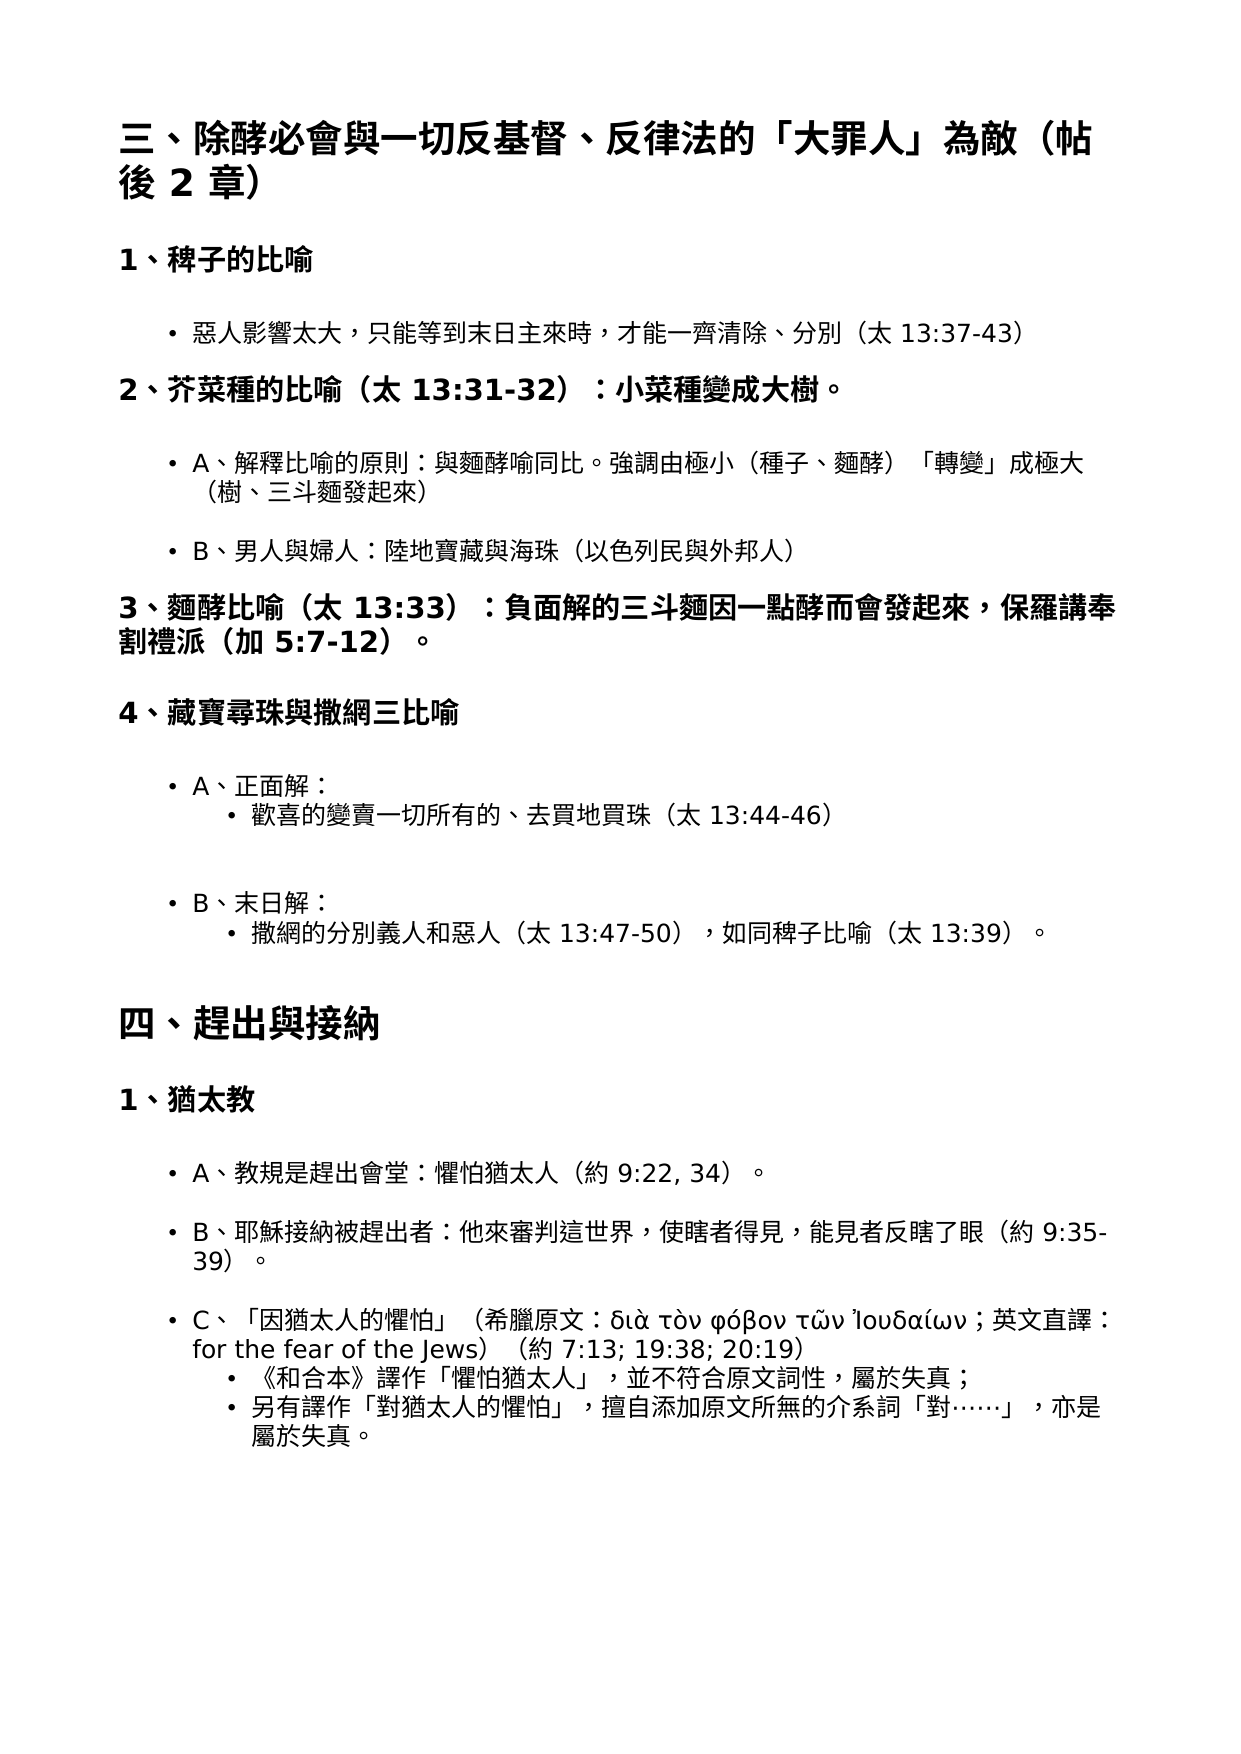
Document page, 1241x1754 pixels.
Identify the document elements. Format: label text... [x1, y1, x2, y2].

subtitle 四、趕出與接納 [118, 1002, 1122, 1046]
list A、教規是趕出會堂：懼怕猶太人（約 9:22, 34）。 [177, 1159, 1122, 1189]
subtitle 三、除酵必會與一切反基督、反律法的「大罪人」為敵（帖後 2 章） [118, 118, 1122, 205]
subtitle 3、麵酵比喻（太 13:33）：負面解的三斗麵因一點酵而會發起來，保羅講奉割禮派（加 5:7-12）。 [118, 591, 1122, 659]
list B、耶穌接納被趕出者：他來審判這世界，使瞎者得見，能見者反瞎了眼（約 9:35-39）。 [177, 1218, 1122, 1276]
list C、「因猶太人的懼怕」（希臘原文：διὰ τὸν φόβον τῶν Ἰουδαίων；英文直譯：for the fear of the Jews）（約 7:13; 19:38; 20:19） [177, 1306, 1122, 1364]
list B、末日解： [177, 889, 1122, 919]
subtitle 2、芥菜種的比喻（太 13:31-32）：小菜種變成大樹。 [118, 373, 1122, 407]
list A、正面解： [177, 772, 1122, 801]
list 另有譯作「對猶太人的懼怕」，擅自添加原文所無的介系詞「對⋯⋯」，亦是屬於失真。 [236, 1393, 1122, 1452]
subtitle 1、猶太教 [118, 1083, 1122, 1117]
subtitle 1、稗子的比喻 [118, 243, 1122, 277]
subtitle 4、藏寶尋珠與撒網三比喻 [118, 696, 1122, 730]
list A、解釋比喻的原則：與麵酵喻同比。強調由極小（種子、麵酵）「轉變」成極大（樹、三斗麵發起來） [177, 449, 1122, 507]
list B、男人與婦人：陸地寶藏與海珠（以色列民與外邦人） [177, 537, 1122, 566]
list 惡人影響太大，只能等到末日主來時，才能一齊清除、分別（太 13:37-43） [177, 319, 1122, 348]
list 歡喜的變賣一切所有的、去買地買珠（太 13:44-46） [236, 801, 1122, 831]
list 撒網的分別義人和惡人（太 13:47-50），如同稗子比喻（太 13:39）。 [236, 919, 1122, 948]
list 《和合本》譯作「懼怕猶太人」，並不符合原文詞性，屬於失真； [236, 1364, 1122, 1393]
